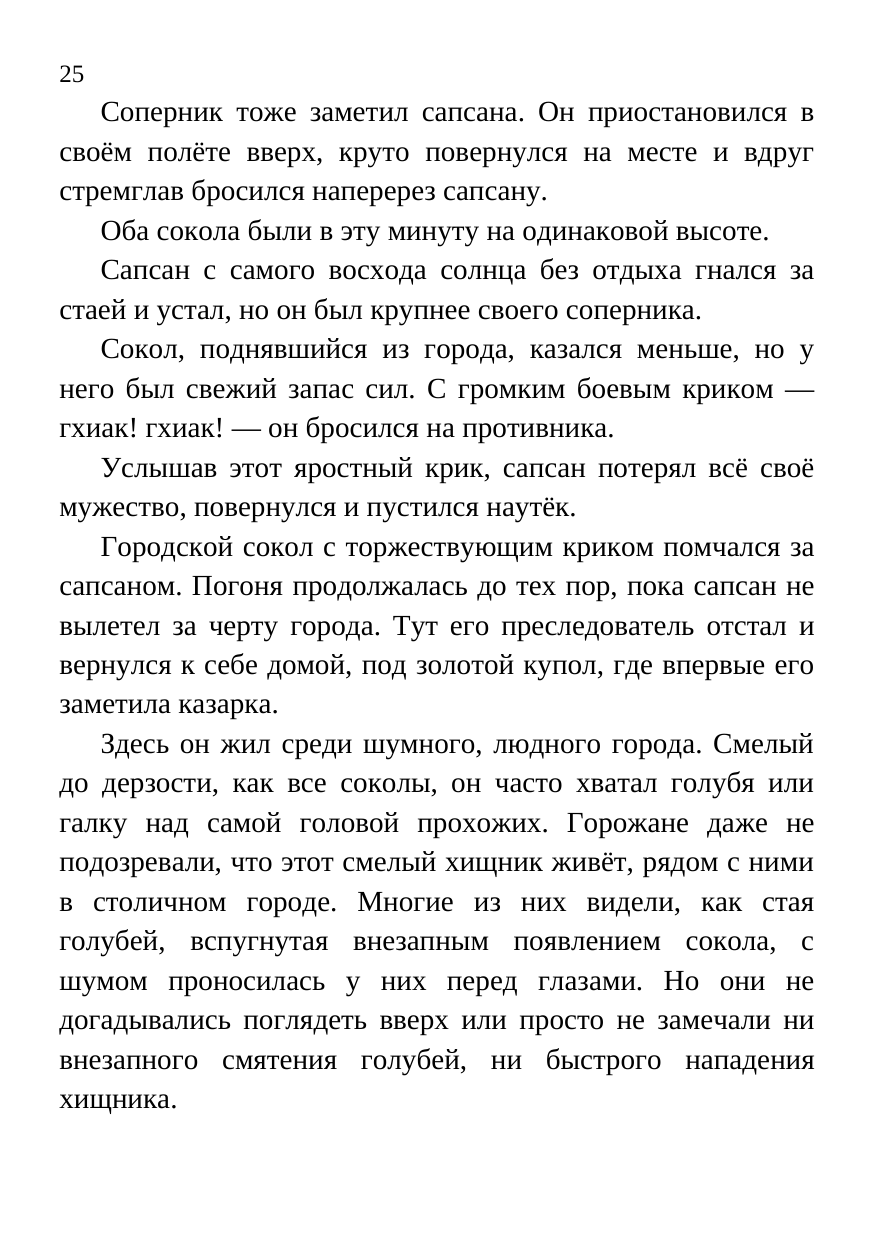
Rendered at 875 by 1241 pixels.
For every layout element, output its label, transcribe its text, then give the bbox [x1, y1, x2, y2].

text Сокол, поднявшийся из города, казался меньше, но у него был свежий запас сил. С громким боевым криком — гхиак! гхиак! — он бросился на противника. [59, 331, 815, 444]
text Здесь он жил среди шумного, людного города. Смелый до дерзости, как все соколы, он часто хватал голубя или галку над самой головой прохожих. Горожане даже не подозревали, что этот смелый хищник живёт, рядом с ними в столичном городе. Многие из них видели, как стая голубей, вспугнутая внезапным появлением сокола, с шумом проносилась у них перед глазами. Но они не догадывались поглядеть вверх или просто не замечали ни внезапного смятения голубей, ни быстрого нападения хищника. [59, 726, 815, 1115]
text Соперник тоже заметил сапсана. Он приостановился в своём полёте вверх, круто повернулся на месте и вдруг стремглав бросился наперерез сапсану. [59, 94, 815, 207]
text Городской сокол с торжествующим криком помчался за сапсаном. Погоня продолжалась до тех пор, пока сапсан не вылетел за черту города. Тут его преследователь отстал и вернулся к себе домой, под золотой купол, где впервые его заметила казарка. [59, 529, 815, 720]
text Сапсан с самого восхода солнца без отдыха гнался за стаей и устал, но он был крупнее своего соперника. [59, 252, 815, 325]
text Оба сокола были в эту минуту на одинаковой высоте. [59, 213, 815, 246]
text Услышав этот яростный крик, сапсан потерял всё своё мужество, повернулся и пустился наутёк. [59, 450, 815, 523]
